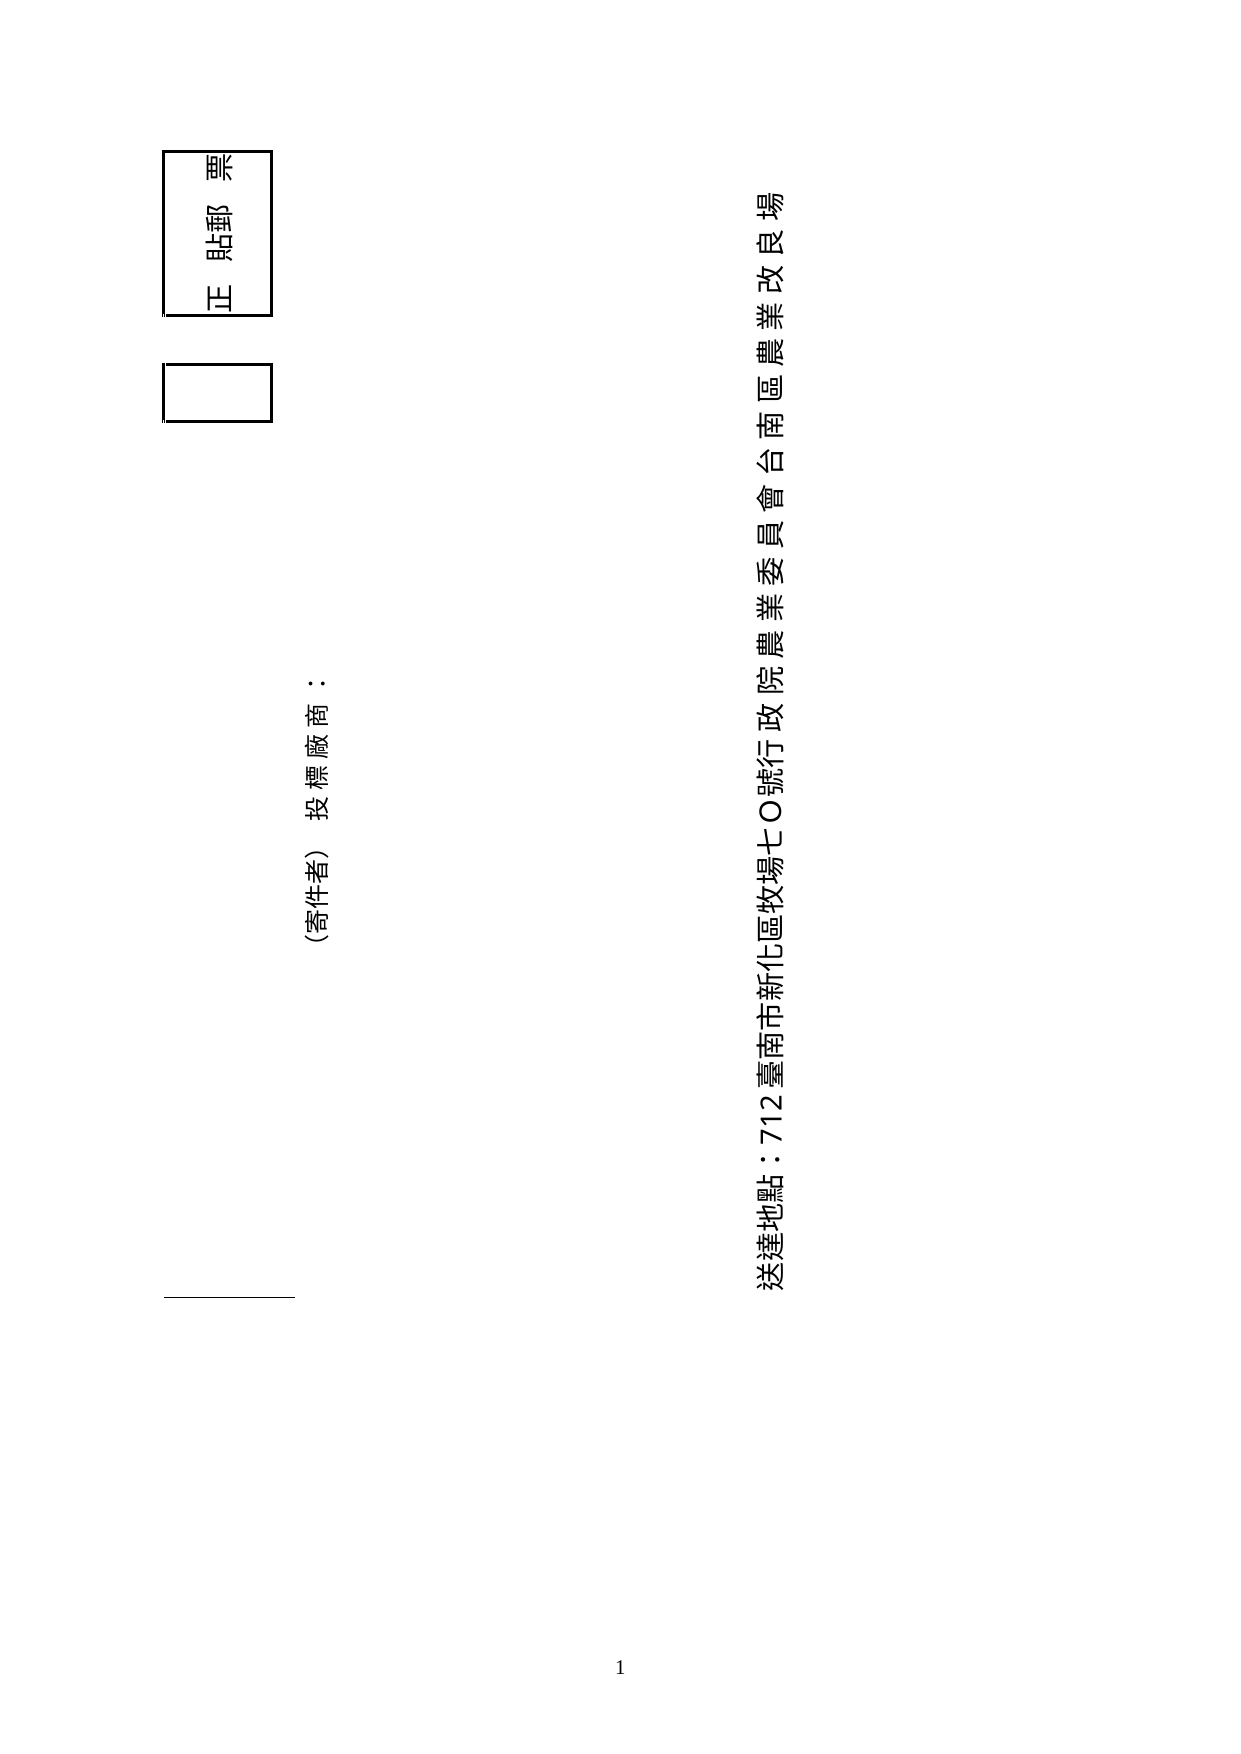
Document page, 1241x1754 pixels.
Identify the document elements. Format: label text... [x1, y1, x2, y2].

table_header 行 政 院 農 業 委 員 會 台 南 區 農 業 改 良 場 送達地點：712臺南市新化區牧場七Ｏ號 截止收件時間：108年1月30日下午1時30分止 標案名稱：雲林分場107年2期作落花生乾莢果公開標售（案號：108S-TN001） [745, 151, 1013, 1297]
table_header （寄件者） 投 標 廠 商 ： 投標廠商住址： 負 責 人 ： 電 話 ： ※請將標單、證件之信封由廠商自備。 ※本標封之封面紙請黏貼於自備標封上。 [295, 151, 744, 1297]
table_cell [164, 314, 294, 362]
table_cell [164, 420, 294, 1297]
table_cell [165, 364, 270, 420]
table_cell [273, 363, 294, 420]
table_header [273, 150, 294, 313]
table_header 郵 票 正 貼 [165, 153, 270, 313]
